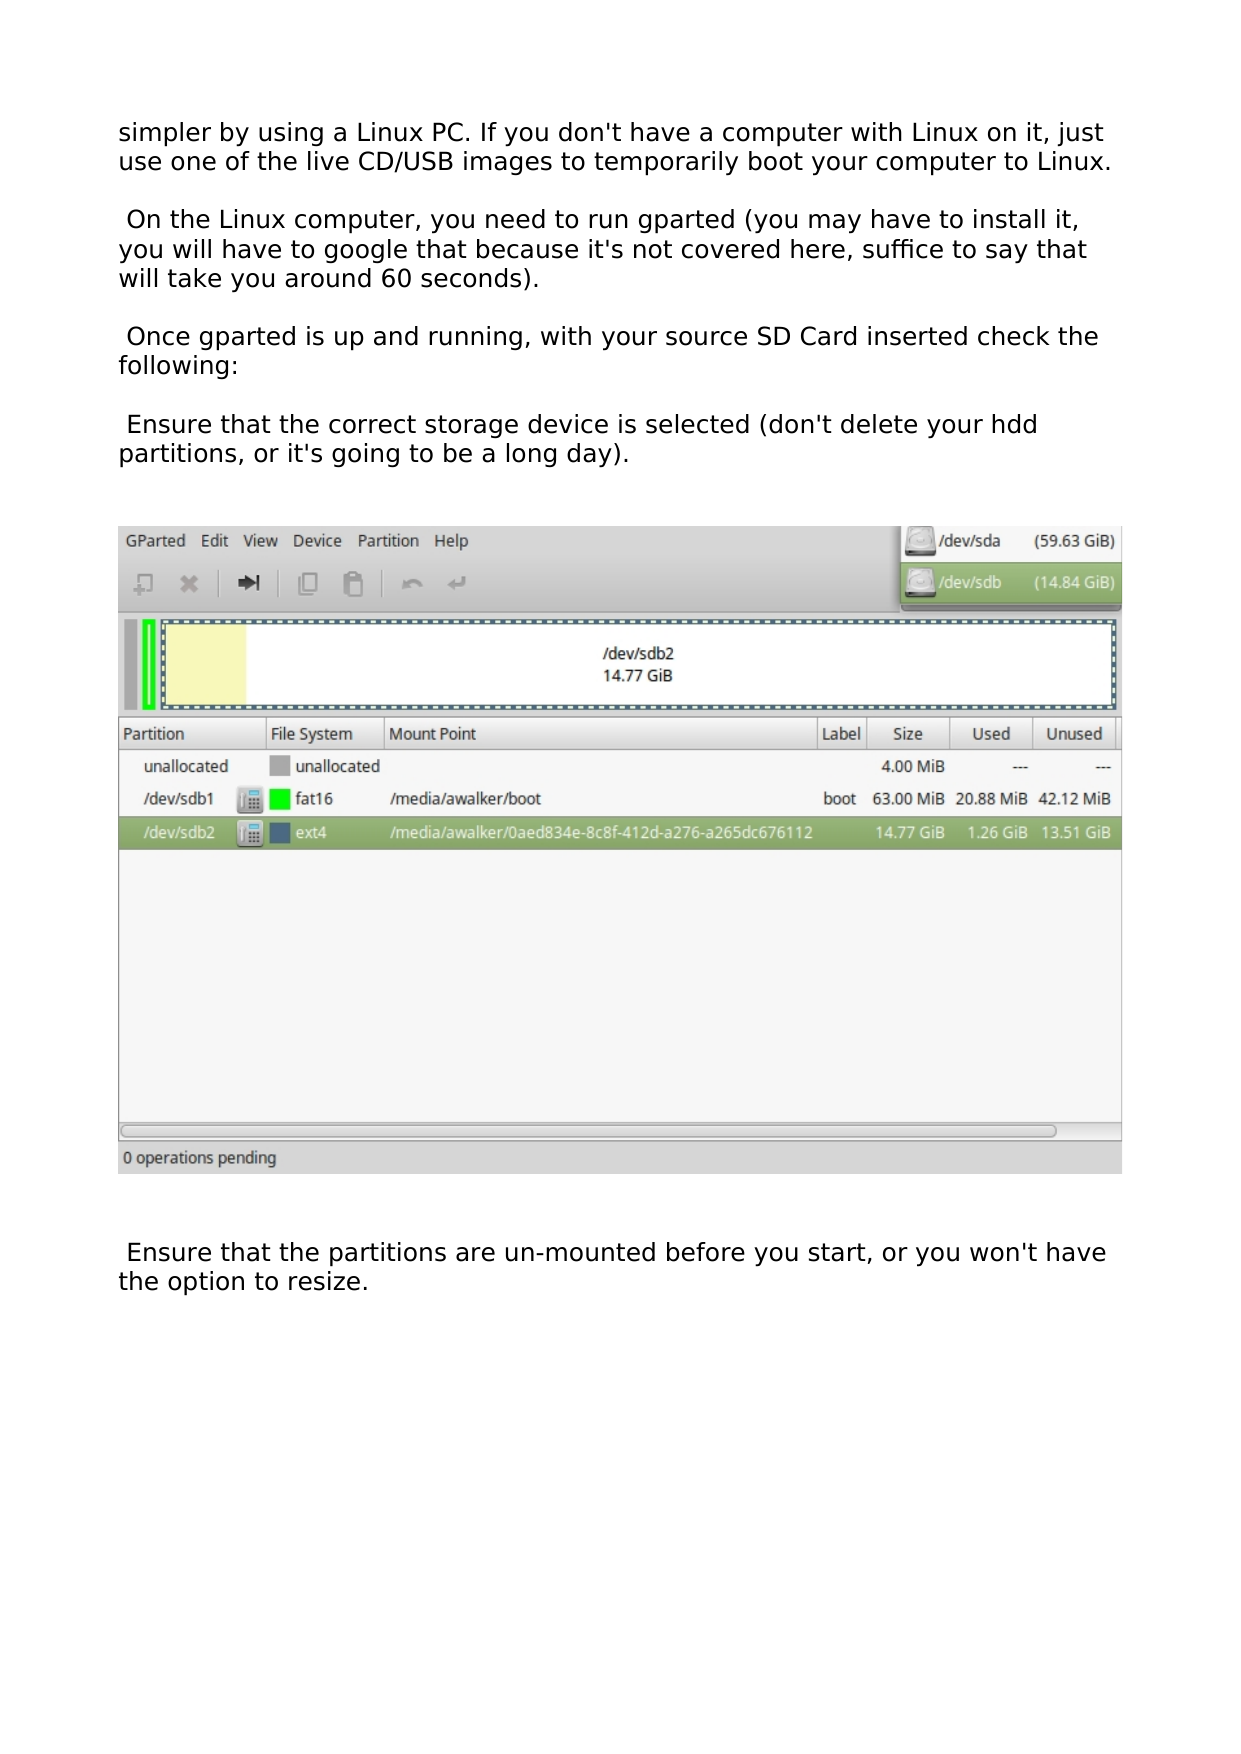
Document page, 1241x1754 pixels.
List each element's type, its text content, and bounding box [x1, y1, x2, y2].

picture [118, 526, 1123, 1174]
text simpler by using a Linux PC. If you don't have a computer with Linux on it, just use one of the live CD/USB images to temporarily boot your computer to Linux. On the Linux computer, you need to run gparted (you may have to install it, you will have to google that because it's not covered here, suffice to say that will take you around 60 seconds). Once gparted is up and running, with your source SD Card inserted check the following: Ensure that the correct storage device is selected (don't delete your hdd partitions, or it's going to be a long day). [118, 118, 1122, 526]
text Ensure that the partitions are un-mounted before you start, or you won't have the option to resize. [118, 1174, 1122, 1355]
